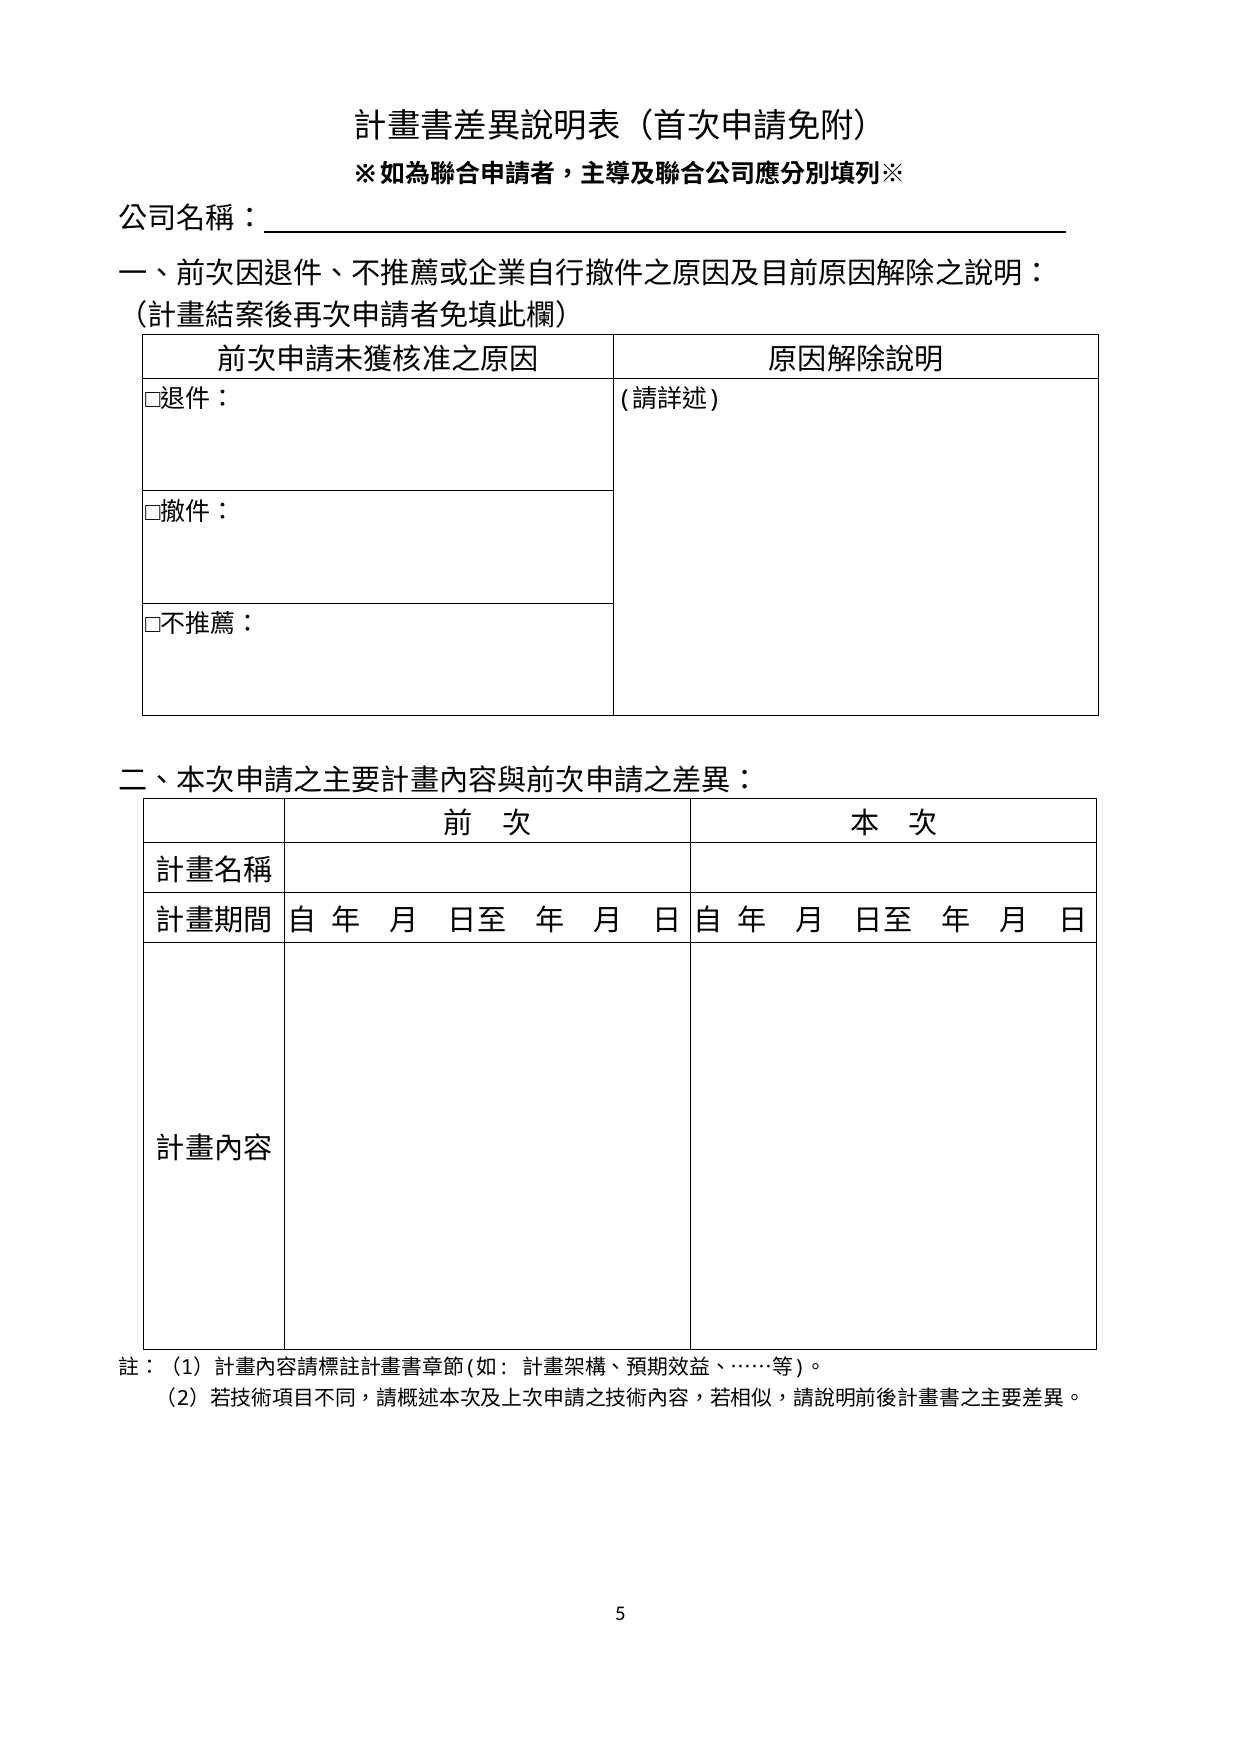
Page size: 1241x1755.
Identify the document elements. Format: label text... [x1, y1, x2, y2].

table_cell □退件： [143, 379, 613, 490]
table_cell □撤件： [143, 491, 613, 603]
table_header 原因解除說明 [614, 335, 1098, 378]
text （2）若技術項目不同，請概述本次及上次申請之技術內容，若相似，請說明前後計畫書之主要差異。 [118, 1381, 1163, 1411]
table_cell [691, 943, 1096, 1349]
text 計畫書差異說明表（首次申請免附） [118, 101, 1122, 147]
text ※如為聯合申請者，主導及聯合公司應分別填列※ [118, 153, 1122, 189]
text 一、前次因退件、不推薦或企業自行撤件之原因及目前原因解除之說明： [118, 249, 1122, 292]
table_cell [285, 943, 690, 1349]
text 公司名稱： [118, 194, 1122, 237]
text 註：（1）計畫內容請標註計畫書章節(如: 計畫架構、預期效益、……等)。 [118, 1350, 1163, 1381]
table_cell 計畫期間 [144, 893, 284, 942]
table_cell 自 年 月 日至 年 月 日 [285, 893, 690, 942]
table_cell [285, 843, 690, 892]
table_cell □不推薦： [143, 604, 613, 715]
table_cell 自 年 月 日至 年 月 日 [691, 893, 1096, 942]
table_header 前 次 [285, 799, 690, 842]
table_cell 計畫內容 [144, 943, 284, 1349]
table_cell [691, 843, 1096, 892]
table_header [144, 799, 284, 842]
table_cell (請詳述) [614, 379, 1098, 715]
text （計畫結案後再次申請者免填此欄） [118, 292, 1122, 334]
table_header 本 次 [691, 799, 1096, 842]
table_cell 計畫名稱 [144, 843, 284, 892]
table_header 前次申請未獲核准之原因 [143, 335, 613, 378]
text 二、本次申請之主要計畫內容與前次申請之差異： [118, 756, 1122, 798]
